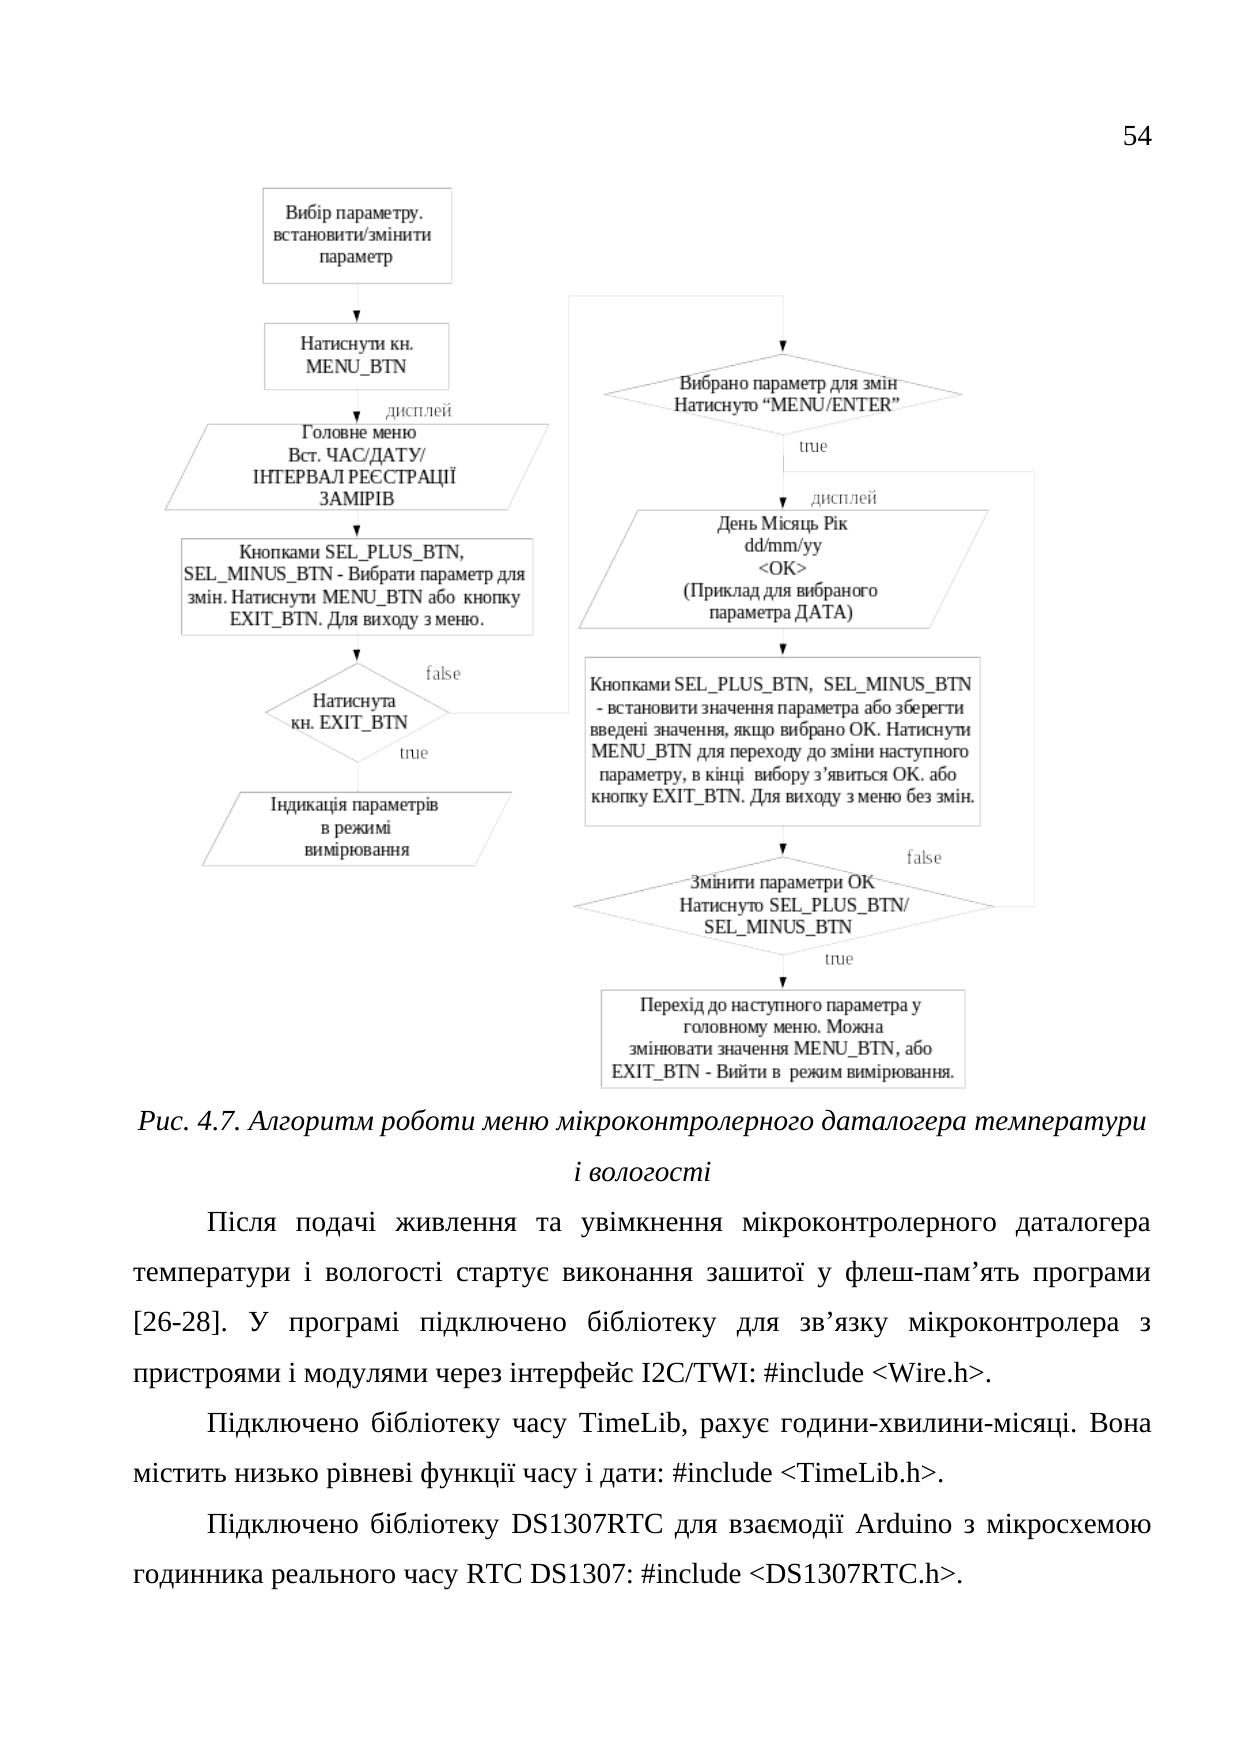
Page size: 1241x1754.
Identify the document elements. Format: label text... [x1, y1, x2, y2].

text Після подачі живлення та увімкнення мікроконтролерного даталогера температури і вологості стартує виконання зашитої у флеш-пам’ять програми [26-28]. У програмі підключено бібліотеку для зв’язку мікроконтролера з пристроями і модулями через інтерфейс I2C/TWI: #include <Wire.h>. [133, 1204, 1152, 1388]
text Підключено бібліотеку DS1307RTC для взаємодії Arduino з мікросхемою годинника реального часу RTC DS1307: #include <DS1307RTC.h>. [133, 1506, 1152, 1590]
text Підключено бібліотеку часу TimeLib, рахує години-хвилини-місяці. Вона містить низько рівневі функції часу і дати: #include <TimeLib.h>. [133, 1405, 1152, 1489]
text Рис. 4.7. Алгоритм роботи меню мікроконтролерного даталогера температури і вологості [133, 1103, 1152, 1187]
